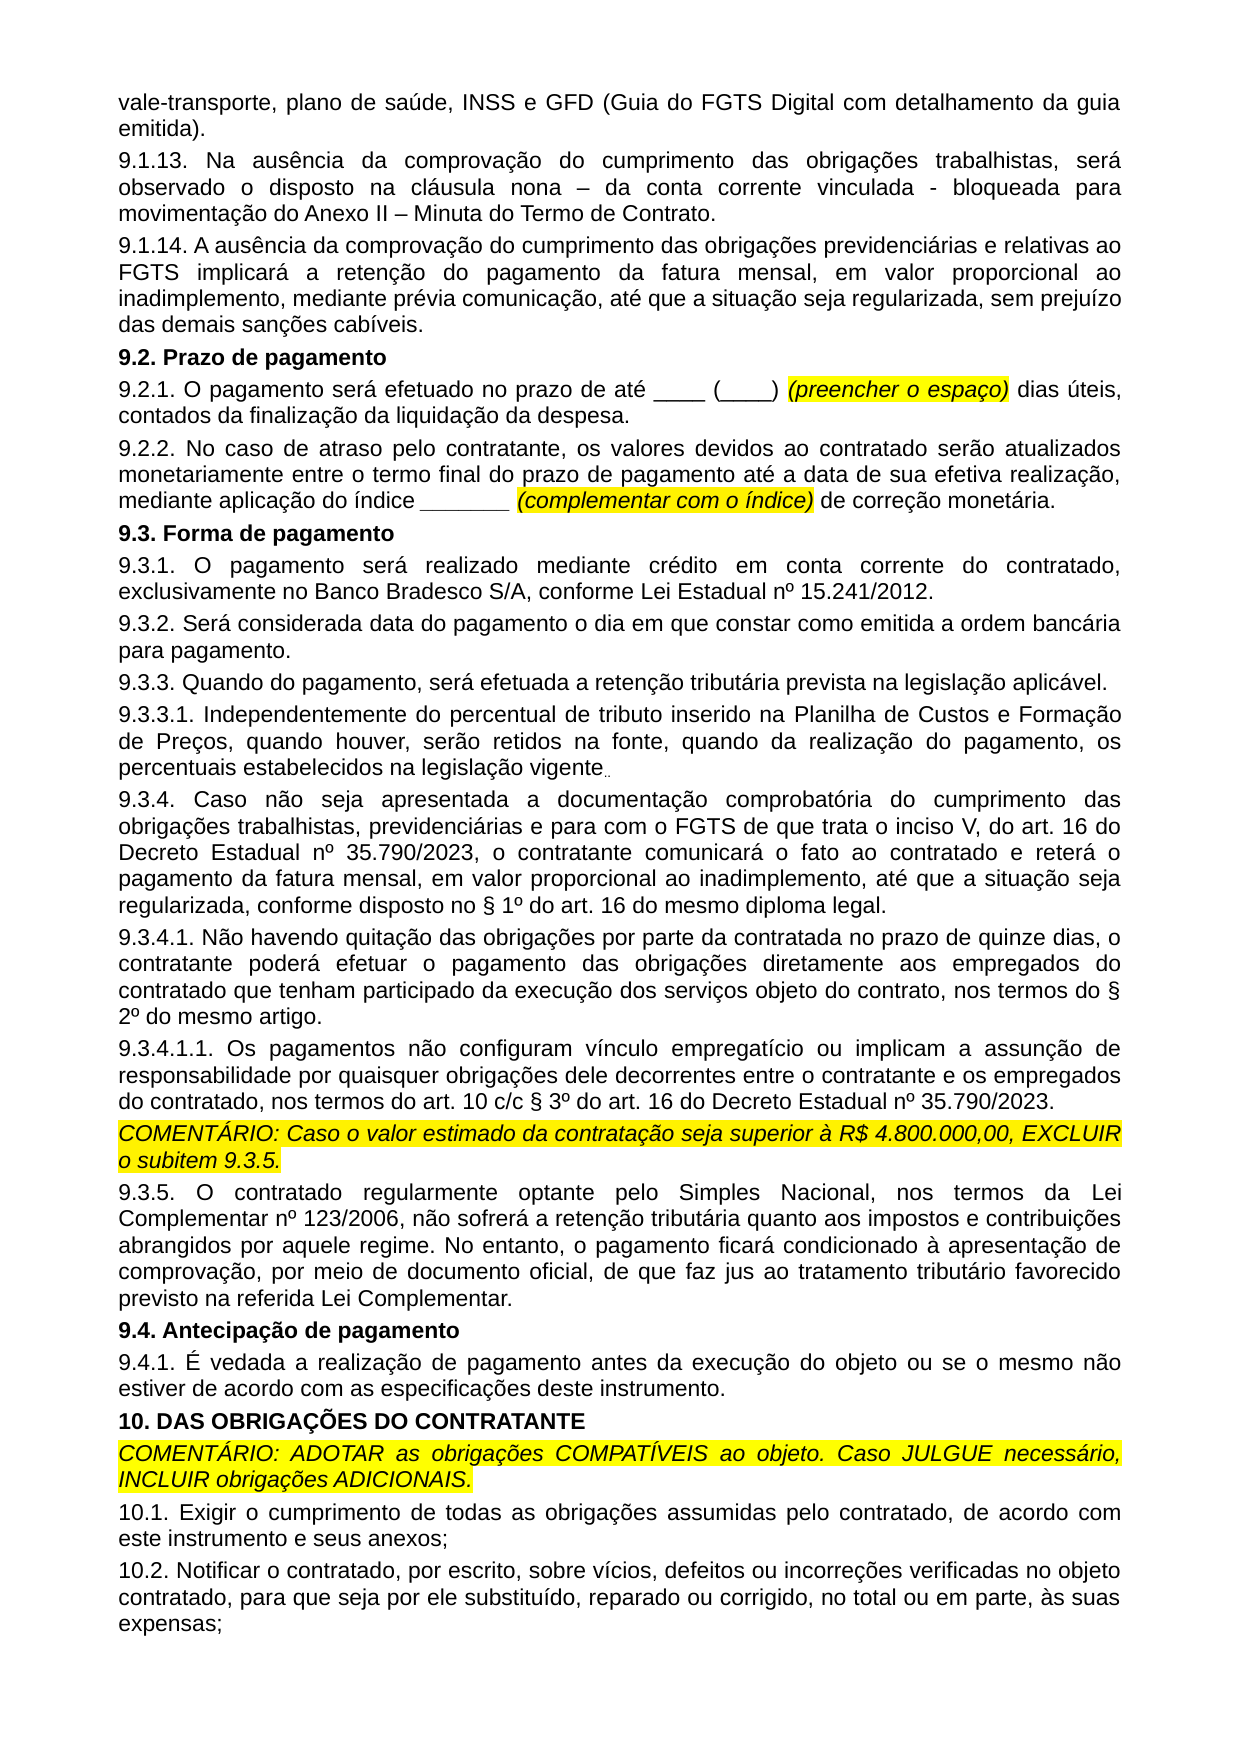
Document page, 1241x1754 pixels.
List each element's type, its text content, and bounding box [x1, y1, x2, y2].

text vale-transporte, plano de saúde, INSS e GFD (Guia do FGTS Digital com detalhamento da guia emitida). [118, 88, 1122, 141]
text 10.1. Exigir o cumprimento de todas as obrigações assumidas pelo contratado, de acordo com este instrumento e seus anexos; [118, 1499, 1122, 1551]
text 9.3.4. Caso não seja apresentada a documentação comprobatória do cumprimento das obrigações trabalhistas, previdenciárias e para com o FGTS de que trata o inciso V, do art. 16 do Decreto Estadual nº 35.790/2023, o contratante comunicará o fato ao contratado e reterá o pagamento da fatura mensal, em valor proporcional ao inadimplemento, até que a situação seja regularizada, conforme disposto no § 1º do art. 16 do mesmo diploma legal. [118, 786, 1122, 918]
text 9.1.13. Na ausência da comprovação do cumprimento das obrigações trabalhistas, será observado o disposto na cláusula nona – da conta corrente vinculada - bloqueada para movimentação do Anexo II – Minuta do Termo de Contrato. [118, 147, 1122, 226]
text 9.4.1. É vedada a realização de pagamento antes da execução do objeto ou se o mesmo não estiver de acordo com as especificações deste instrumento. [118, 1349, 1122, 1402]
text 9.3.3.1. Independentemente do percentual de tributo inserido na Planilha de Custos e Formação de Preços, quando houver, serão retidos na fonte, quando da realização do pagamento, os percentuais estabelecidos na legislação vigente.. [118, 701, 1122, 780]
text 9.2. Prazo de pagamento [118, 343, 1122, 370]
text 9.3.2. Será considerada data do pagamento o dia em que constar como emitida a ordem bancária para pagamento. [118, 610, 1122, 663]
text 10.2. Notificar o contratado, por escrito, sobre vícios, defeitos ou incorreções verificadas no objeto contratado, para que seja por ele substituído, reparado ou corrigido, no total ou em parte, às suas expensas; [118, 1557, 1122, 1636]
text 9.2.1. O pagamento será efetuado no prazo de até ____ (____) (preencher o espaço) dias úteis, contados da finalização da liquidação da despesa. [118, 376, 1122, 428]
text 9.3.4.1. Não havendo quitação das obrigações por parte da contratada no prazo de quinze dias, o contratante poderá efetuar o pagamento das obrigações diretamente aos empregados do contratado que tenham participado da execução dos serviços objeto do contrato, nos termos do § 2º do mesmo artigo. [118, 924, 1122, 1029]
text 10. DAS OBRIGAÇÕES DO CONTRATANTE [118, 1408, 1122, 1434]
text 9.3.4.1.1. Os pagamentos não configuram vínculo empregatício ou implicam a assunção de responsabilidade por quaisquer obrigações dele decorrentes entre o contratante e os empregados do contratado, nos termos do art. 10 c/c § 3º do art. 16 do Decreto Estadual nº 35.790/2023. [118, 1035, 1122, 1114]
text 9.2.2. No caso de atraso pelo contratante, os valores devidos ao contratado serão atualizados monetariamente entre o termo final do prazo de pagamento até a data de sua efetiva realização, mediante aplicação do índice _______ (complementar com o índice) de correção monetária. [118, 434, 1122, 513]
text 9.3.5. O contratado regularmente optante pelo Simples Nacional, nos termos da Lei Complementar nº 123/2006, não sofrerá a retenção tributária quanto aos impostos e contribuições abrangidos por aquele regime. No entanto, o pagamento ficará condicionado à apresentação de comprovação, por meio de documento oficial, de que faz jus ao tratamento tributário favorecido previsto na referida Lei Complementar. [118, 1179, 1122, 1311]
text 9.3. Forma de pagamento [118, 519, 1122, 546]
text 9.1.14. A ausência da comprovação do cumprimento das obrigações previdenciárias e relativas ao FGTS implicará a retenção do pagamento da fatura mensal, em valor proporcional ao inadimplemento, mediante prévia comunicação, até que a situação seja regularizada, sem prejuízo das demais sanções cabíveis. [118, 232, 1122, 338]
text 9.4. Antecipação de pagamento [118, 1317, 1122, 1343]
text 9.3.3. Quando do pagamento, será efetuada a retenção tributária prevista na legislação aplicável. [118, 669, 1122, 695]
text COMENTÁRIO: ADOTAR as obrigações COMPATÍVEIS ao objeto. Caso JULGUE necessário, INCLUIR obrigações ADICIONAIS. [118, 1440, 1122, 1493]
text 9.3.1. O pagamento será realizado mediante crédito em conta corrente do contratado, exclusivamente no Banco Bradesco S/A, conforme Lei Estadual nº 15.241/2012. [118, 552, 1122, 604]
text COMENTÁRIO: Caso o valor estimado da contratação seja superior à R$ 4.800.000,00, EXCLUIR o subitem 9.3.5. [118, 1120, 1122, 1173]
